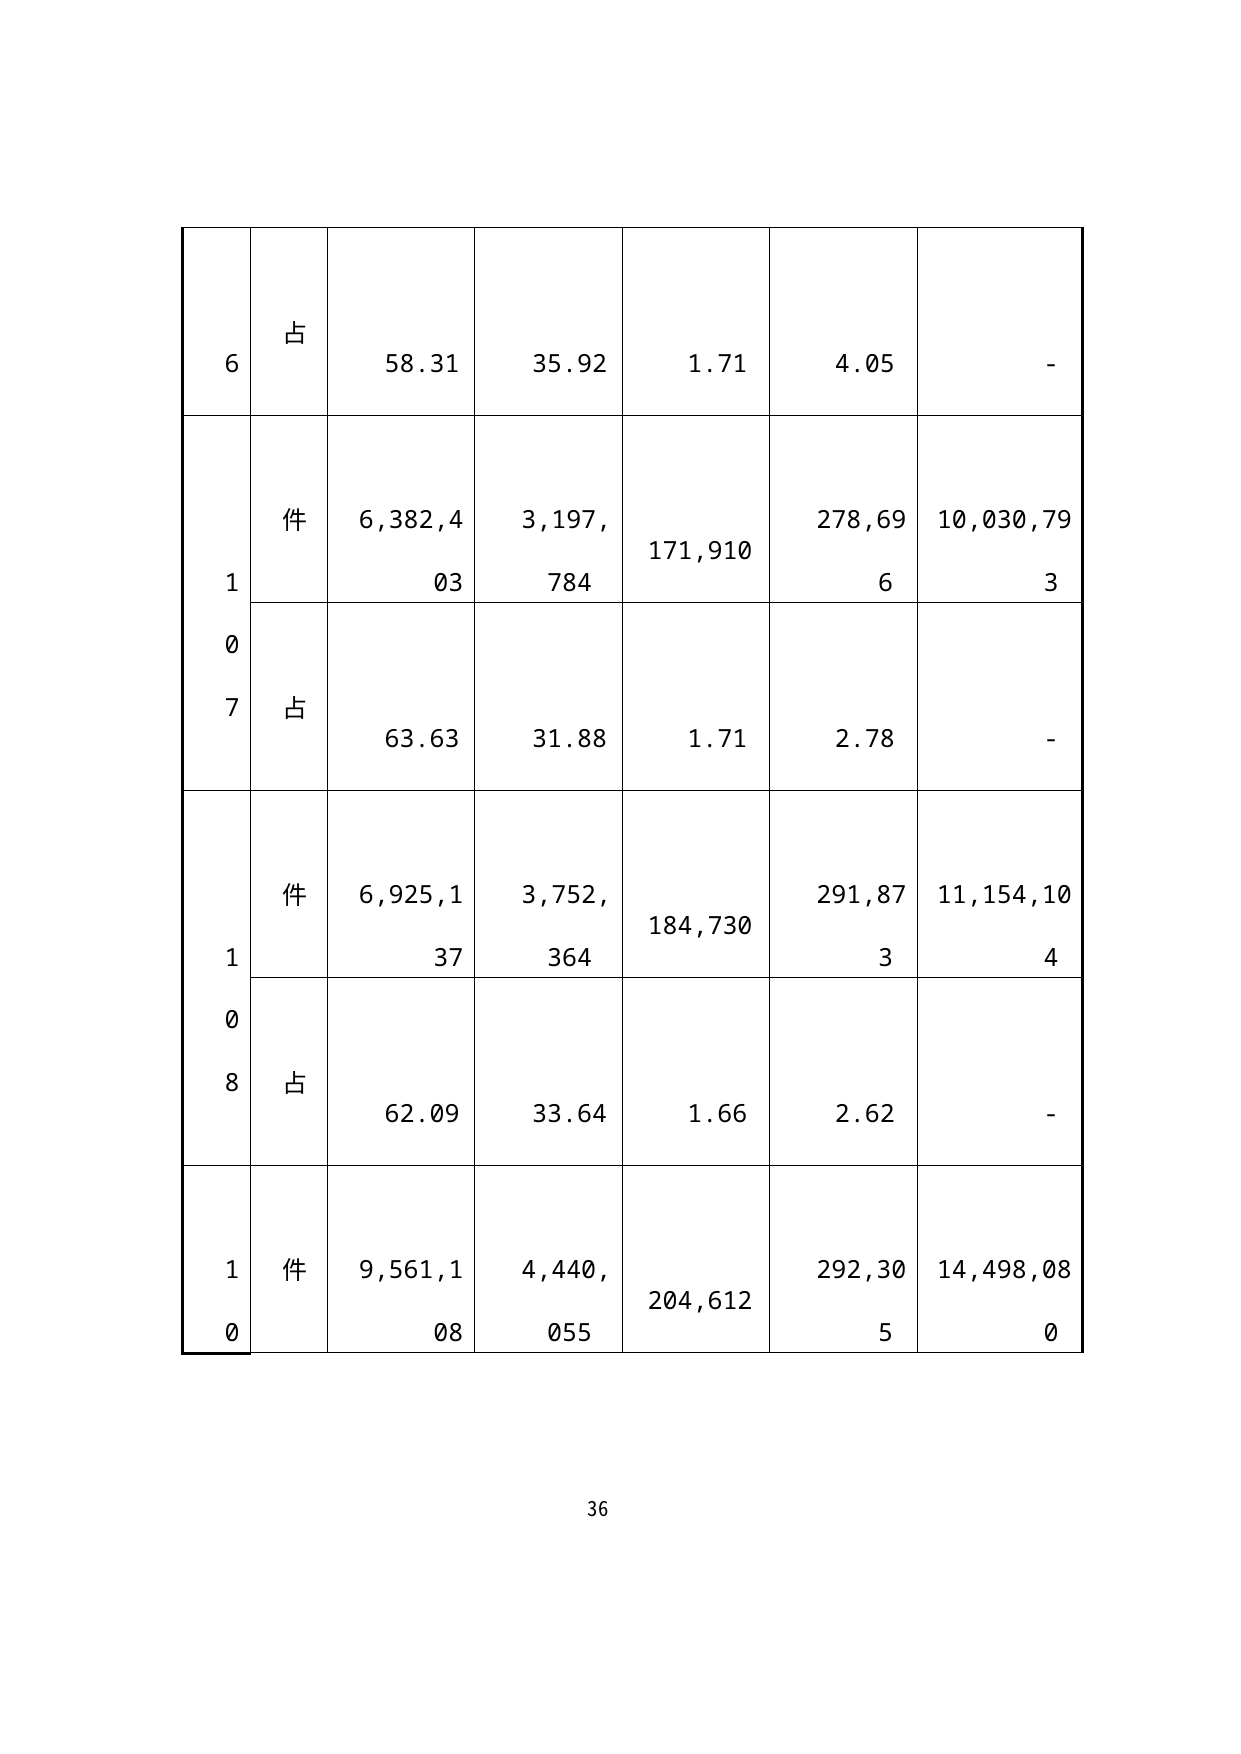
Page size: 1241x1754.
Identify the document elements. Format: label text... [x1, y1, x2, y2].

table_cell 11,154,104 [918, 791, 1081, 977]
table_cell 9,561,108 [328, 1166, 474, 1352]
table_cell 1.71 [623, 603, 769, 790]
table_cell 10 [184, 1166, 250, 1352]
table_cell 1.66 [623, 978, 769, 1165]
table_cell 6,925,137 [328, 791, 474, 977]
table_cell - [918, 228, 1081, 415]
table_cell 6 [184, 228, 250, 415]
table_cell 291,873 [770, 791, 917, 977]
table_cell 2.62 [770, 978, 917, 1165]
table_cell 107 [184, 416, 250, 790]
table_cell 14,498,080 [918, 1166, 1081, 1352]
table_cell - [918, 603, 1081, 790]
table_cell 62.09 [328, 978, 474, 1165]
table_cell 占比 [251, 603, 327, 790]
table_cell 10,030,793 [918, 416, 1081, 602]
table_cell 278,696 [770, 416, 917, 602]
table_cell 3,197,784 [475, 416, 622, 602]
table_cell 6,382,403 [328, 416, 474, 602]
table_cell 件數 [251, 416, 327, 602]
table_cell 35.92 [475, 228, 622, 415]
table_cell 204,612 [623, 1166, 769, 1352]
table_cell 33.64 [475, 978, 622, 1165]
table_cell 件數 [251, 1166, 327, 1352]
table_cell 63.63 [328, 603, 474, 790]
table_cell 171,910 [623, 416, 769, 602]
table_cell 占比 [251, 978, 327, 1165]
table_cell 4.05 [770, 228, 917, 415]
table_cell 1.71 [623, 228, 769, 415]
table_cell 292,305 [770, 1166, 917, 1352]
table_cell 108 [184, 791, 250, 1165]
table_cell 3,752,364 [475, 791, 622, 977]
table_cell 4,440,055 [475, 1166, 622, 1352]
table_cell 件數 [251, 791, 327, 977]
table_cell 58.31 [328, 228, 474, 415]
table_cell - [918, 978, 1081, 1165]
table_cell 31.88 [475, 603, 622, 790]
table_cell 2.78 [770, 603, 917, 790]
table_cell 占比 [251, 228, 327, 415]
table_cell 184,730 [623, 791, 769, 977]
